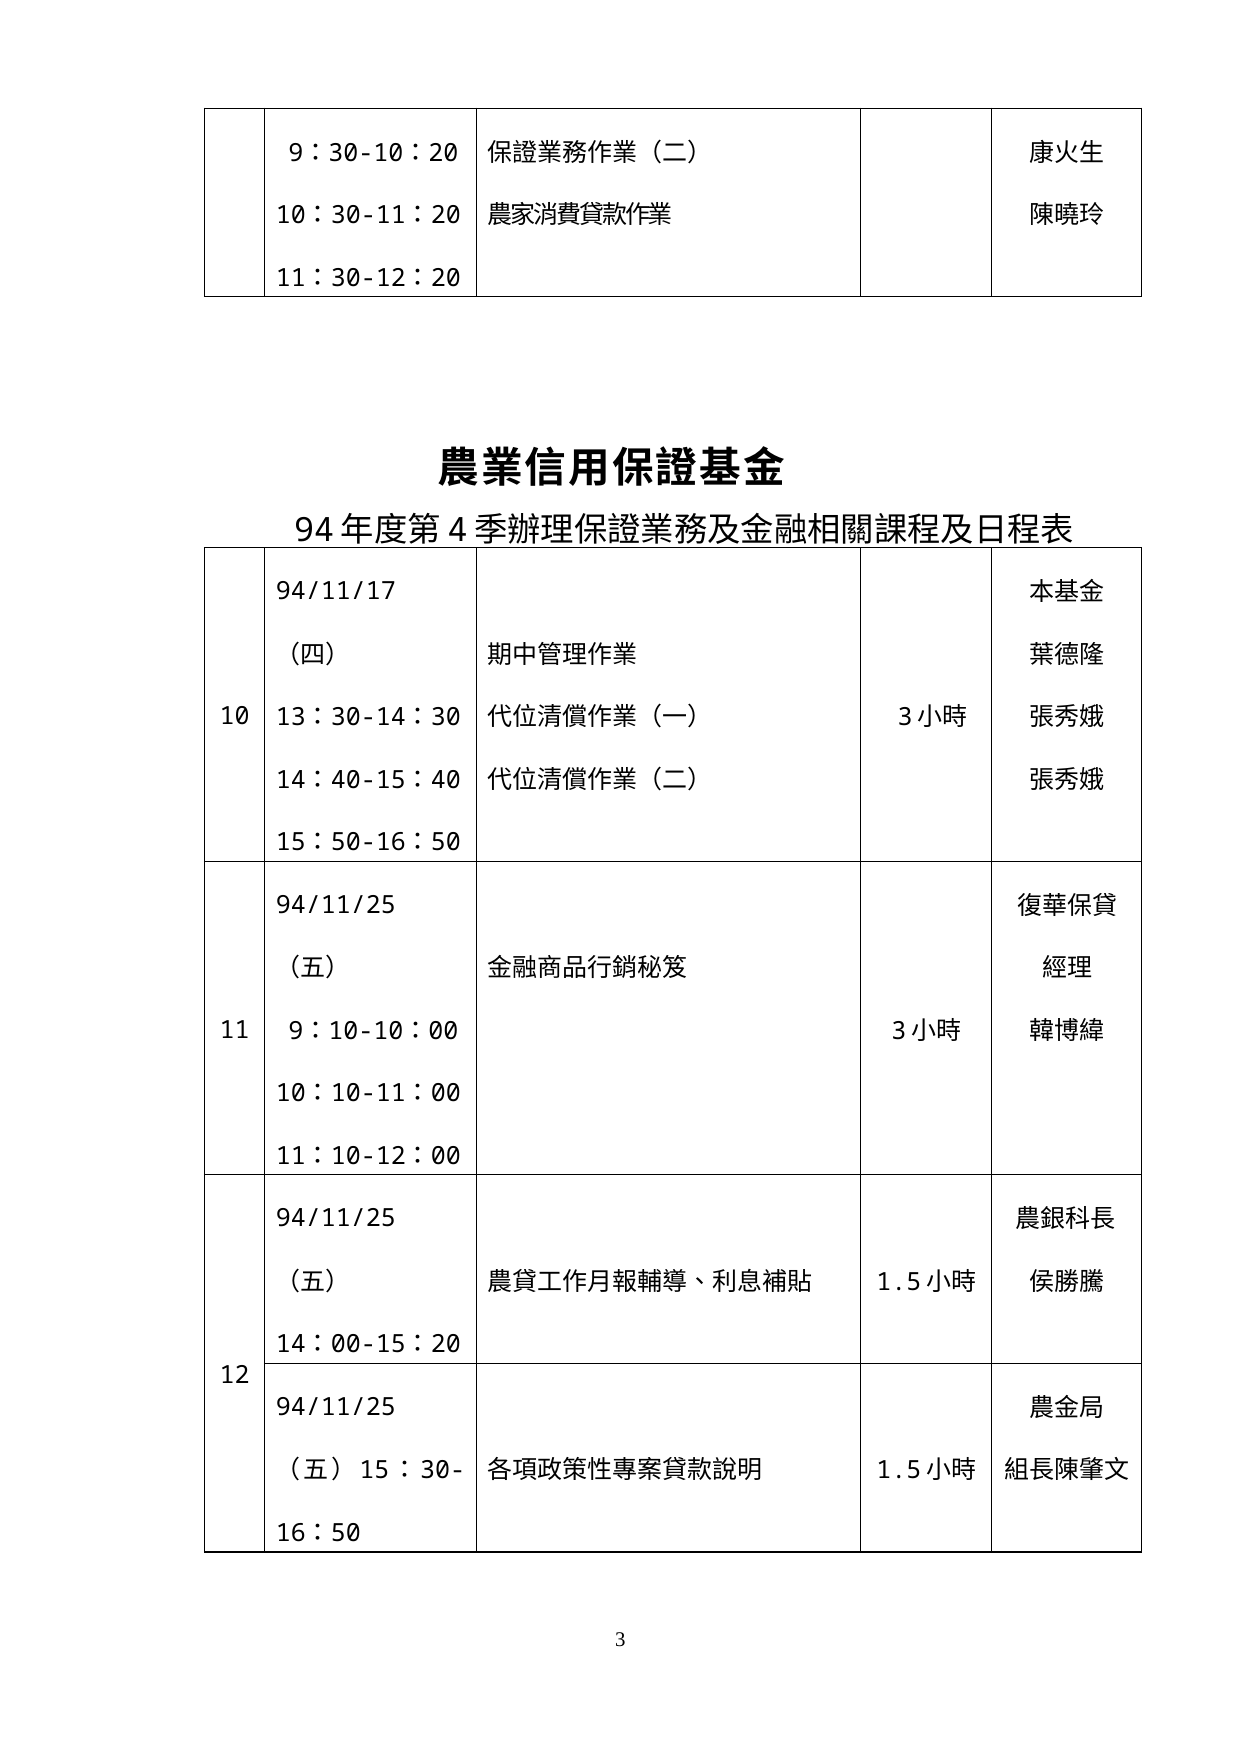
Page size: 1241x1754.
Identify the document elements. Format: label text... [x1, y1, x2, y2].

table_cell 94/11/25（五）15：30-16：50 [265, 1364, 476, 1551]
table_cell 9：30-10：20 10：30-11：20 11：30-12：20 [265, 109, 476, 296]
table_cell 1.5小時 [861, 1364, 991, 1551]
table_cell 保證業務作業（二） 農家消費貸款作業 [477, 109, 860, 296]
table_cell 12 [205, 1175, 264, 1551]
table_header 3小時 [861, 548, 991, 861]
table_cell 農貸工作月報輔導、利息補貼 [477, 1175, 860, 1363]
table_cell 94/11/25（五） 14：00-15：20 [265, 1175, 476, 1363]
table_header 本基金 葉德隆 張秀娥 張秀娥 [992, 548, 1141, 861]
table_cell 康火生 陳曉玲 [992, 109, 1141, 296]
table_cell 各項政策性專案貸款說明 [477, 1364, 860, 1551]
table_cell 農銀科長 侯勝騰 [992, 1175, 1141, 1363]
table_cell [861, 109, 991, 296]
table_cell 金融商品行銷秘笈 [477, 862, 860, 1174]
text 農業信用保證基金 [118, 422, 1122, 485]
table_cell 農金局 組長陳肇文 [992, 1364, 1141, 1551]
text 94年度第4季辦理保證業務及金融相關課程及日程表 [118, 485, 1122, 547]
table_cell 11 [205, 862, 264, 1174]
table_cell 復華保貸 經理 韓博緯 [992, 862, 1141, 1174]
table_header 10 [205, 548, 264, 861]
table_cell 94/11/25（五） 9：10-10：00 10：10-11：00 11：10-12：00 [265, 862, 476, 1174]
table_header 94/11/17（四） 13：30-14：30 14：40-15：40 15：50-16：50 [265, 548, 476, 861]
table_header 期中管理作業 代位清償作業（一） 代位清償作業（二） [477, 548, 860, 861]
table_cell 1.5小時 [861, 1175, 991, 1363]
table_cell [205, 109, 264, 296]
table_cell 3小時 [861, 862, 991, 1174]
